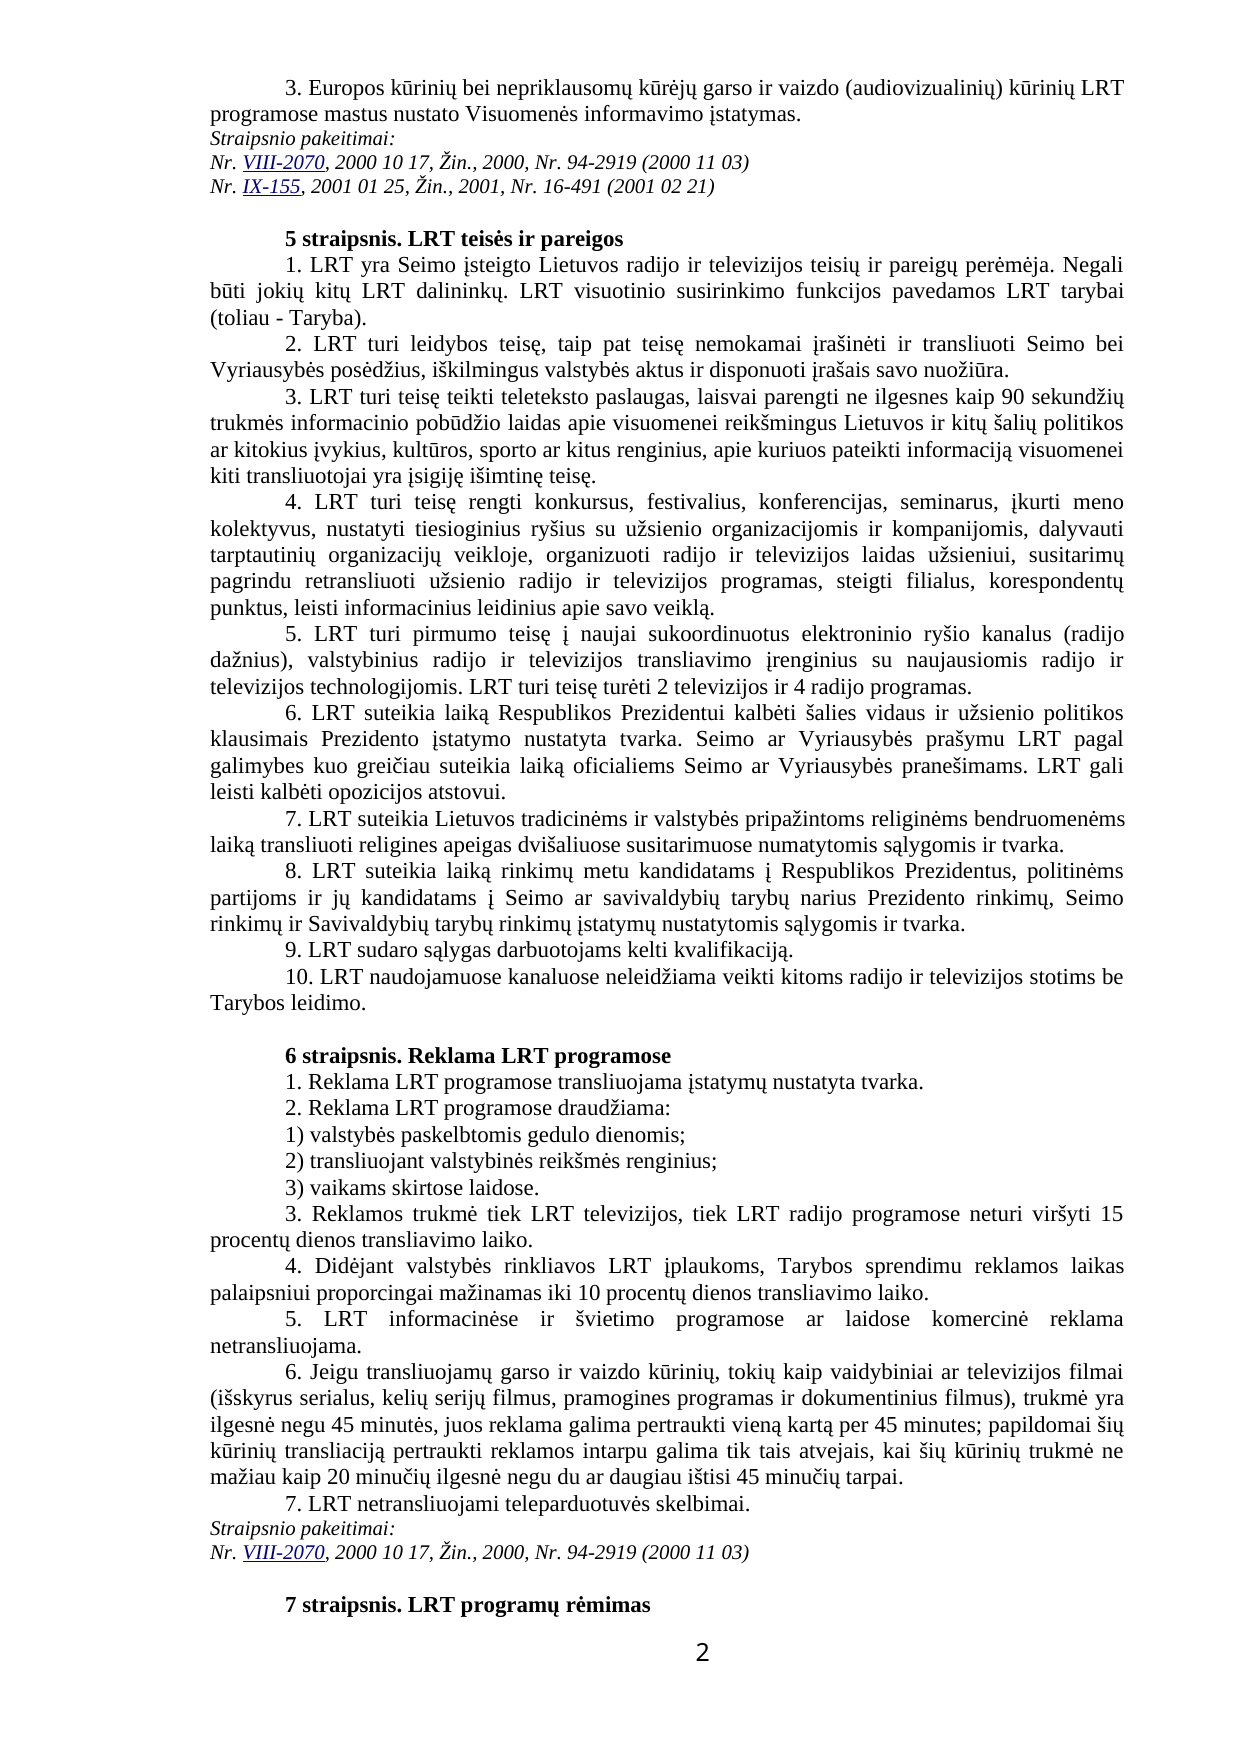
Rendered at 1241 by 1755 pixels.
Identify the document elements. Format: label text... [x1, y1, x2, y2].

text Straipsnio pakeitimai: [210, 126, 1126, 150]
text 7 straipsnis. LRT programų rėmimas [210, 1591, 1126, 1617]
text Straipsnio pakeitimai: [210, 1516, 1126, 1540]
text 6. LRT suteikia laiką Respublikos Prezidentui kalbėti šalies vidaus ir užsienio politikos klausimais Prezidento įstatymo nustatyta tvarka. Seimo ar Vyriausybės prašymu LRT pagal galimybes kuo greičiau suteikia laiką oficialiems Seimo ar Vyriausybės pranešimams. LRT gali leisti kalbėti opozicijos atstovui. [210, 699, 1126, 804]
text 10. LRT naudojamuose kanaluose neleidžiama veikti kitoms radijo ir televizijos stotims be Tarybos leidimo. [210, 963, 1126, 1015]
text 7. LRT netransliuojami teleparduotuvės skelbimai. [210, 1490, 1126, 1516]
text 5. LRT informacinėse ir švietimo programose ar laidose komercinė reklama netransliuojama. [210, 1305, 1126, 1358]
text 2. LRT turi leidybos teisę, taip pat teisę nemokamai įrašinėti ir transliuoti Seimo bei Vyriausybės posėdžius, iškilmingus valstybės aktus ir disponuoti įrašais savo nuožiūra. [210, 330, 1126, 383]
text 1. LRT yra Seimo įsteigto Lietuvos radijo ir televizijos teisių ir pareigų perėmėja. Negali būti jokių kitų LRT dalininkų. LRT visuotinio susirinkimo funkcijos pavedamos LRT tarybai (toliau - Taryba). [210, 251, 1126, 330]
text Nr. VIII-2070, 2000 10 17, Žin., 2000, Nr. 94-2919 (2000 11 03) [210, 1540, 1126, 1564]
text 8. LRT suteikia laiką rinkimų metu kandidatams į Respublikos Prezidentus, politinėms partijoms ir jų kandidatams į Seimo ar savivaldybių tarybų narius Prezidento rinkimų, Seimo rinkimų ir Savivaldybių tarybų rinkimų įstatymų nustatytomis sąlygomis ir tvarka. [210, 857, 1126, 936]
text 2) transliuojant valstybinės reikšmės renginius; [210, 1147, 1126, 1173]
text 5. LRT turi pirmumo teisę į naujai sukoordinuotus elektroninio ryšio kanalus (radijo dažnius), valstybinius radijo ir televizijos transliavimo įrenginius su naujausiomis radijo ir televizijos technologijomis. LRT turi teisę turėti 2 televizijos ir 4 radijo programas. [210, 620, 1126, 699]
text 3. Europos kūrinių bei nepriklausomų kūrėjų garso ir vaizdo (audiovizualinių) kūrinių LRT programose mastus nustato Visuomenės informavimo įstatymas. [210, 73, 1126, 126]
text 1. Reklama LRT programose transliuojama įstatymų nustatyta tvarka. [210, 1068, 1126, 1094]
text 3) vaikams skirtose laidose. [210, 1173, 1126, 1200]
text 3. Reklamos trukmė tiek LRT televizijos, tiek LRT radijo programose neturi viršyti 15 procentų dienos transliavimo laiko. [210, 1200, 1126, 1253]
text 3. LRT turi teisę teikti teleteksto paslaugas, laisvai parengti ne ilgesnes kaip 90 sekundžių trukmės informacinio pobūdžio laidas apie visuomenei reikšmingus Lietuvos ir kitų šalių politikos ar kitokius įvykius, kultūros, sporto ar kitus renginius, apie kuriuos pateikti informaciją visuomenei kiti transliuotojai yra įsigiję išimtinę teisę. [210, 383, 1126, 488]
text 4. Didėjant valstybės rinkliavos LRT įplaukoms, Tarybos sprendimu reklamos laikas palaipsniui proporcingai mažinamas iki 10 procentų dienos transliavimo laiko. [210, 1253, 1126, 1305]
text 2. Reklama LRT programose draudžiama: [210, 1094, 1126, 1121]
text 1) valstybės paskelbtomis gedulo dienomis; [210, 1121, 1126, 1147]
text 4. LRT turi teisę rengti konkursus, festivalius, konferencijas, seminarus, įkurti meno kolektyvus, nustatyti tiesioginius ryšius su užsienio organizacijomis ir kompanijomis, dalyvauti tarptautinių organizacijų veikloje, organizuoti radijo ir televizijos laidas užsieniui, susitarimų pagrindu retransliuoti užsienio radijo ir televizijos programas, steigti filialus, korespondentų punktus, leisti informacinius leidinius apie savo veiklą. [210, 488, 1126, 620]
text Nr. VIII-2070, 2000 10 17, Žin., 2000, Nr. 94-2919 (2000 11 03) [210, 150, 1126, 174]
text 5 straipsnis. LRT teisės ir pareigos [210, 225, 1126, 251]
text 7. LRT suteikia Lietuvos tradicinėms ir valstybės pripažintoms religinėms bendruomenėms laiką transliuoti religines apeigas dvišaliuose susitarimuose numatytomis sąlygomis ir tvarka. [210, 804, 1126, 857]
text 9. LRT sudaro sąlygas darbuotojams kelti kvalifikaciją. [210, 936, 1126, 963]
text 6 straipsnis. Reklama LRT programose [210, 1042, 1126, 1068]
text Nr. IX-155, 2001 01 25, Žin., 2001, Nr. 16-491 (2001 02 21) [210, 174, 1126, 198]
text 6. Jeigu transliuojamų garso ir vaizdo kūrinių, tokių kaip vaidybiniai ar televizijos filmai (išskyrus serialus, kelių serijų filmus, pramogines programas ir dokumentinius filmus), trukmė yra ilgesnė negu 45 minutės, juos reklama galima pertraukti vieną kartą per 45 minutes; papildomai šių kūrinių transliaciją pertraukti reklamos intarpu galima tik tais atvejais, kai šių kūrinių trukmė ne mažiau kaip 20 minučių ilgesnė negu du ar daugiau ištisi 45 minučių tarpai. [210, 1358, 1126, 1490]
